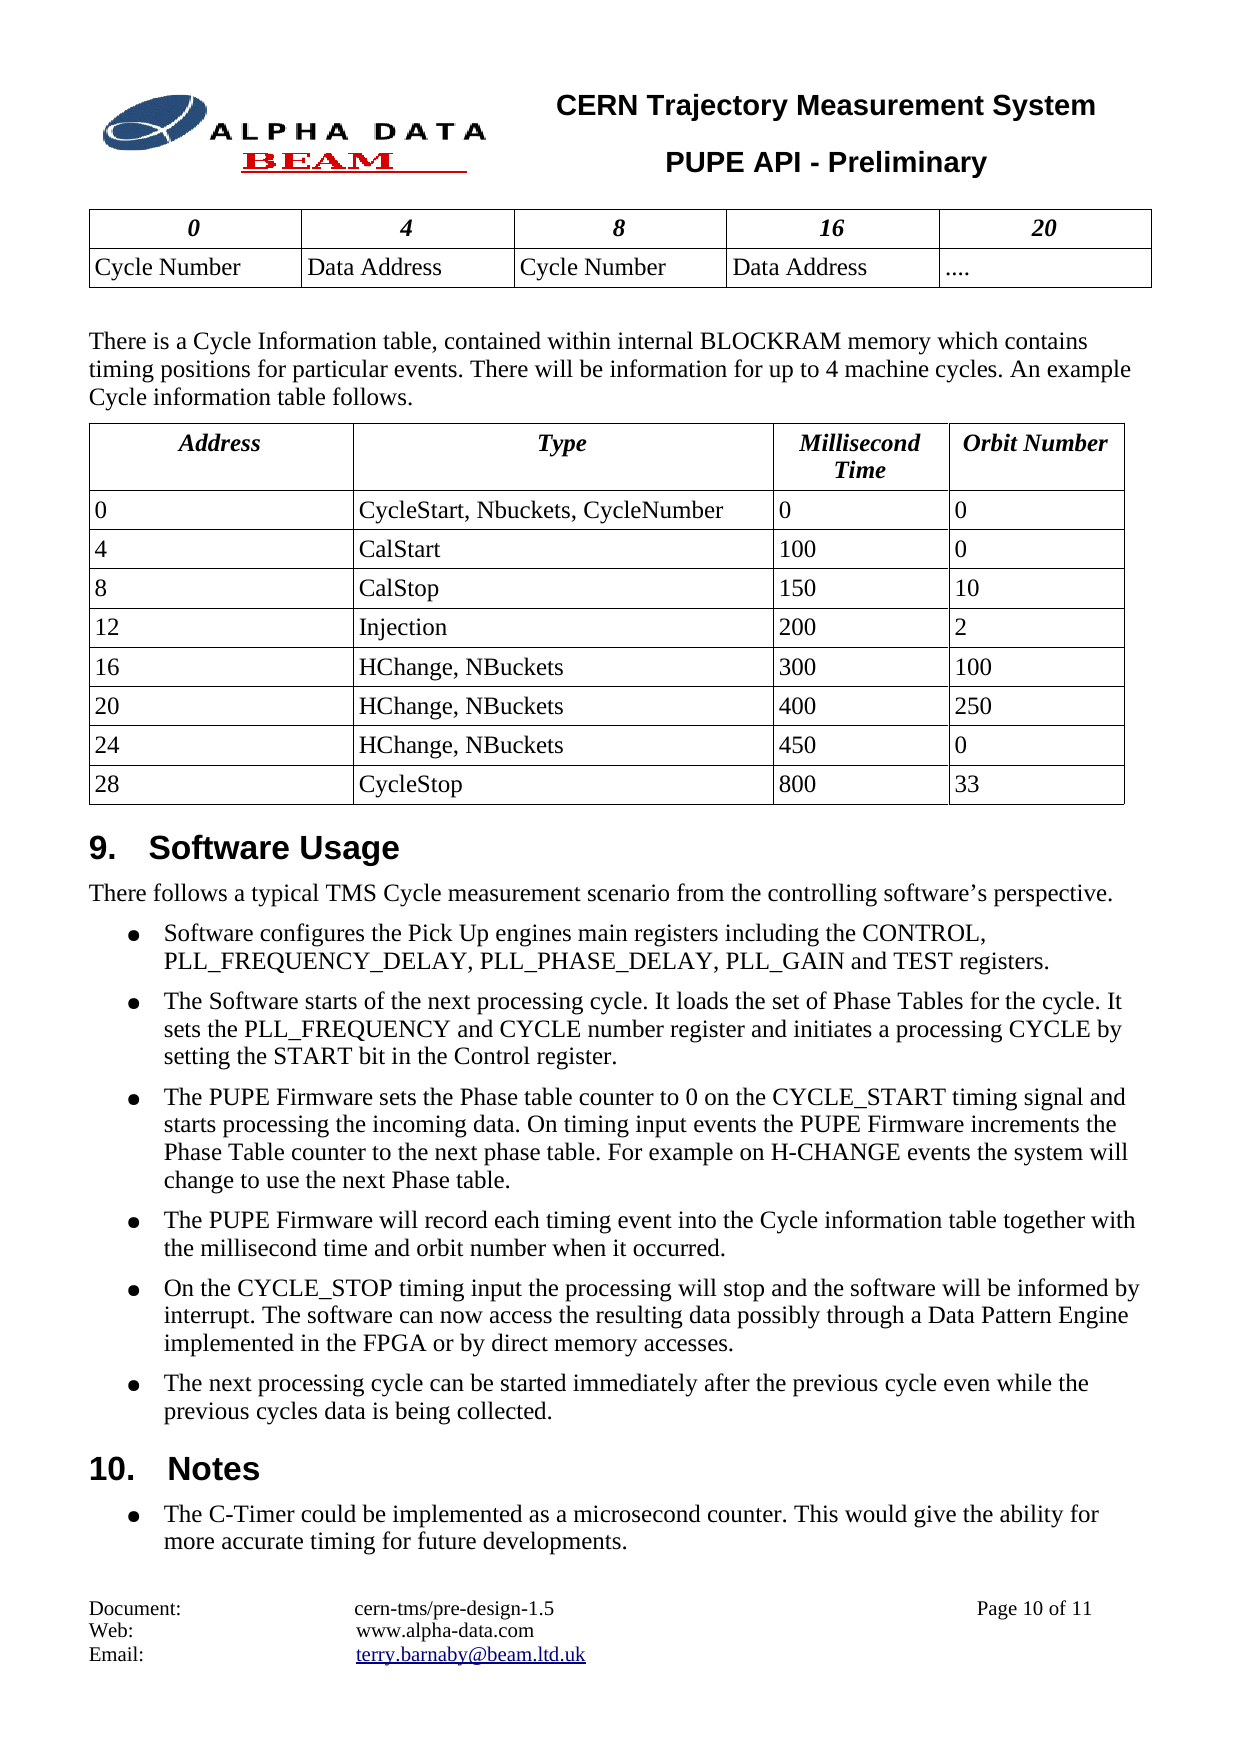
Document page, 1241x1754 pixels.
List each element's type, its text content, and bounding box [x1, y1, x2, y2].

table_cell 24 [90, 726, 353, 765]
table_cell Cycle Number [90, 249, 301, 287]
table_cell .... [940, 249, 1151, 287]
table_cell 0 [90, 491, 353, 529]
table_header Address [90, 424, 353, 490]
table_cell 800 [774, 766, 948, 804]
list The PUPE Firmware sets the Phase table counter to 0 on the CYCLE_START timing signal and starts processing the incoming data. On timing input events the PUPE Firmware increments the Phase Table counter to the next phase table. For example on H-CHANGE events the system will change to use the next Phase table. [126, 1083, 1152, 1193]
table_cell 0 [950, 726, 1124, 765]
table_cell 400 [774, 687, 948, 725]
table_cell 250 [950, 687, 1124, 725]
list The C-Timer could be implemented as a microsecond counter. This would give the ability for more accurate timing for future developments. [126, 1500, 1152, 1555]
subtitle Notes [88, 1450, 1152, 1487]
picture [88, 88, 502, 179]
table_cell 300 [774, 648, 948, 686]
table_cell CycleStart, Nbuckets, CycleNumber [354, 491, 773, 529]
table_cell CalStart [354, 530, 773, 568]
subtitle Software Usage [88, 829, 1152, 866]
table_cell Data Address [302, 249, 514, 287]
table_cell 450 [774, 726, 948, 765]
table_cell 12 [90, 609, 353, 647]
table_header 4 [302, 210, 514, 248]
table_header Millisecond Time [774, 424, 948, 490]
table_cell 2 [950, 609, 1124, 647]
text There is a Cycle Information table, contained within internal BLOCKRAM memory which contains timing positions for particular events. There will be information for up to 4 machine cycles. An example Cycle information table follows. [88, 327, 1152, 410]
list The PUPE Firmware will record each timing event into the Cycle information table together with the millisecond time and orbit number when it occurred. [126, 1206, 1152, 1261]
table_header 16 [727, 210, 939, 248]
table_cell HChange, NBuckets [354, 687, 773, 725]
table_cell 8 [90, 569, 353, 608]
table_cell 150 [774, 569, 948, 608]
table_cell 100 [950, 648, 1124, 686]
table_cell 0 [774, 491, 948, 529]
table_header Type [354, 424, 773, 490]
table_cell 200 [774, 609, 948, 647]
text There follows a typical TMS Cycle measurement scenario from the controlling software’s perspective. [88, 879, 1152, 907]
table_cell CycleStop [354, 766, 773, 804]
table_cell Injection [354, 609, 773, 647]
table_cell CalStop [354, 569, 773, 608]
table_cell Cycle Number [515, 249, 726, 287]
table_cell HChange, NBuckets [354, 648, 773, 686]
list Software configures the Pick Up engines main registers including the CONTROL, PLL_FREQUENCY_DELAY, PLL_PHASE_DELAY, PLL_GAIN and TEST registers. [126, 919, 1152, 974]
table_cell 0 [950, 530, 1124, 568]
table_cell HChange, NBuckets [354, 726, 773, 765]
list On the CYCLE_STOP timing input the processing will stop and the software will be informed by interrupt. The software can now access the resulting data possibly through a Data Pattern Engine implemented in the FPGA or by direct memory accesses. [126, 1274, 1152, 1357]
table_cell 10 [950, 569, 1124, 608]
table_header 0 [90, 210, 301, 248]
table_cell 0 [950, 491, 1124, 529]
table_cell Data Address [727, 249, 939, 287]
list The Software starts of the next processing cycle. It loads the set of Phase Tables for the cycle. It sets the PLL_FREQUENCY and CYCLE number register and initiates a processing CYCLE by setting the START bit in the Control register. [126, 987, 1152, 1070]
table_cell 100 [774, 530, 948, 568]
table_header Orbit Number [950, 424, 1124, 490]
list The next processing cycle can be started immediately after the previous cycle even while the previous cycles data is being collected. [126, 1369, 1152, 1425]
table_cell 28 [90, 766, 353, 804]
table_header 8 [515, 210, 726, 248]
table_cell 16 [90, 648, 353, 686]
table_cell 33 [950, 766, 1124, 804]
table_cell 20 [90, 687, 353, 725]
table_header 20 [940, 210, 1151, 248]
table_cell 4 [90, 530, 353, 568]
